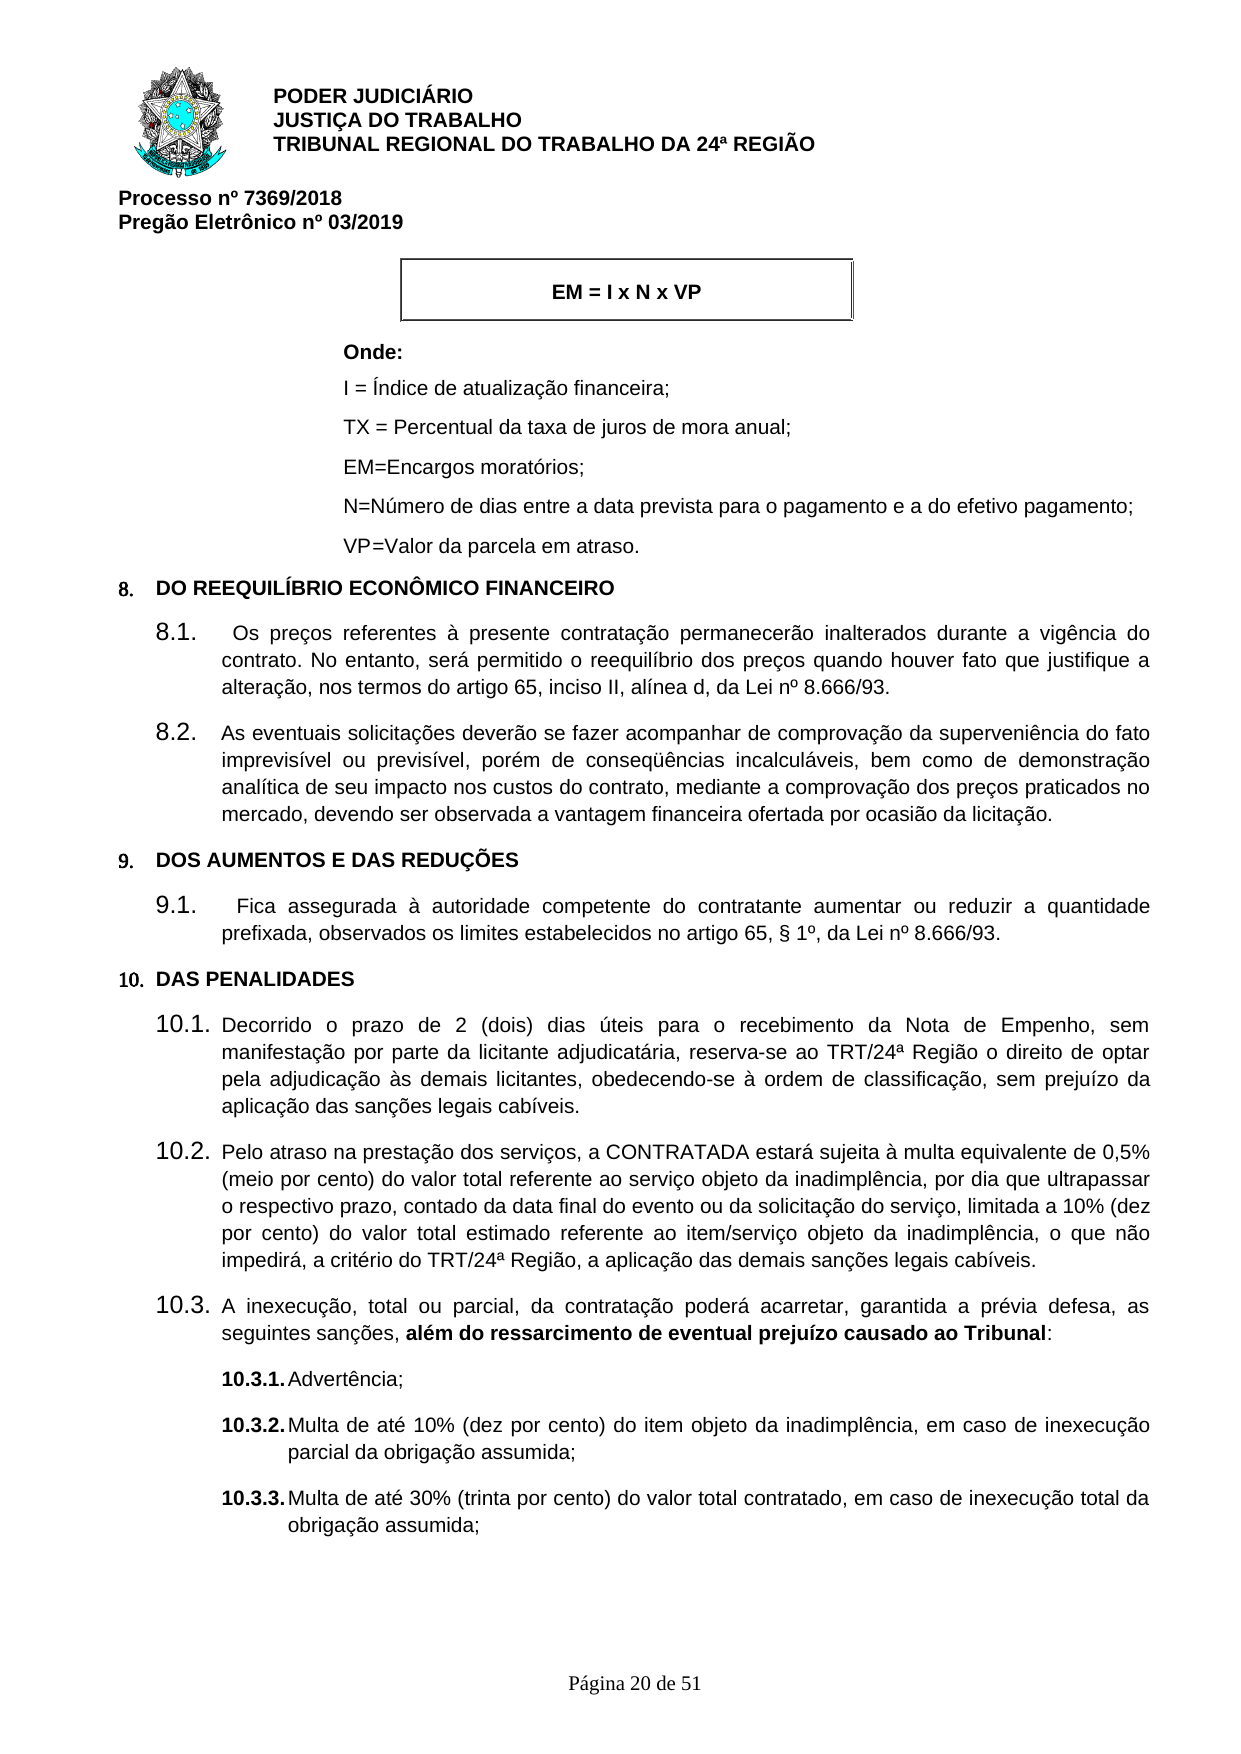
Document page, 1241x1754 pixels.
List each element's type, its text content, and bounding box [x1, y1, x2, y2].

list Multa de até 30% (trinta por cento) do valor total contratado, em caso de inexecução total da obrigação assumida; [221, 1483, 1152, 1538]
list Fica assegurada à autoridade competente do contratante aumentar ou reduzir a quantidade prefixada, observados os limites estabelecidos no artigo 65, § 1º, da Lei nº 8.666/93. [155, 892, 1152, 946]
text I = Índice de atualização financeira; [343, 370, 1152, 401]
table_cell [852, 258, 868, 319]
table_cell EM = I x N x VP [403, 260, 852, 319]
list As eventuais solicitações deverão se fazer acompanhar de comprovação da superveniência do fato imprevisível ou previsível, porém de conseqüências incalculáveis, bem como de demonstração analítica de seu impacto nos custos do contrato, mediante a comprovação dos preços praticados no mercado, devendo ser observada a vantagem financeira ofertada por ocasião da licitação. [155, 719, 1152, 827]
text TX = Percentual da taxa de juros de mora anual; [343, 409, 1152, 441]
list Multa de até 10% (dez por cento) do item objeto da inadimplência, em caso de inexecução parcial da obrigação assumida; [221, 1411, 1152, 1465]
list Os preços referentes à presente contratação permanecerão inalterados durante a vigência do contrato. No entanto, será permitido o reequilíbrio dos preços quando houver fato que justifique a alteração, nos termos do artigo 65, inciso II, alínea d, da Lei nº 8.666/93. [155, 619, 1152, 700]
text Onde: [343, 334, 1152, 366]
list DOS AUMENTOS E DAS REDUÇÕES [118, 846, 1152, 873]
list Decorrido o prazo de 2 (dois) dias úteis para o recebimento da Nota de Empenho, sem manifestação por parte da licitante adjudicatária, reserva-se ao TRT/24ª Região o direito de optar pela adjudicação às demais licitantes, obedecendo-se à ordem de classificação, sem prejuízo da aplicação das sanções legais cabíveis. [155, 1011, 1152, 1119]
list DAS PENALIDADES [118, 965, 1151, 992]
list Advertência; [221, 1365, 1152, 1392]
list Pelo atraso na prestação dos serviços, a CONTRATADA estará sujeita à multa equivalente de 0,5% (meio por cento) do valor total referente ao serviço objeto da inadimplência, por dia que ultrapassar o respectivo prazo, contado da data final do evento ou da solicitação do serviço, limitada a 10% (dez por cento) do valor total estimado referente ao item/serviço objeto da inadimplência, o que não impedirá, a critério do TRT/24ª Região, a aplicação das demais sanções legais cabíveis. [155, 1138, 1152, 1273]
text VP =Valor da parcela em atraso. [343, 528, 1152, 559]
list A inexecução, total ou parcial, da contratação poderá acarretar, garantida a prévia defesa, as seguintes sanções, além do ressarcimento de eventual prejuízo causado ao Tribunal: [155, 1292, 1152, 1346]
text N=Número de dias entre a data prevista para o pagamento e a do efetivo pagamento; [343, 489, 1152, 520]
text EM=Encargos moratórios; [343, 449, 1152, 480]
list DO REEQUILÍBRIO ECONÔMICO FINANCEIRO [118, 576, 1151, 600]
picture [133, 66, 228, 178]
